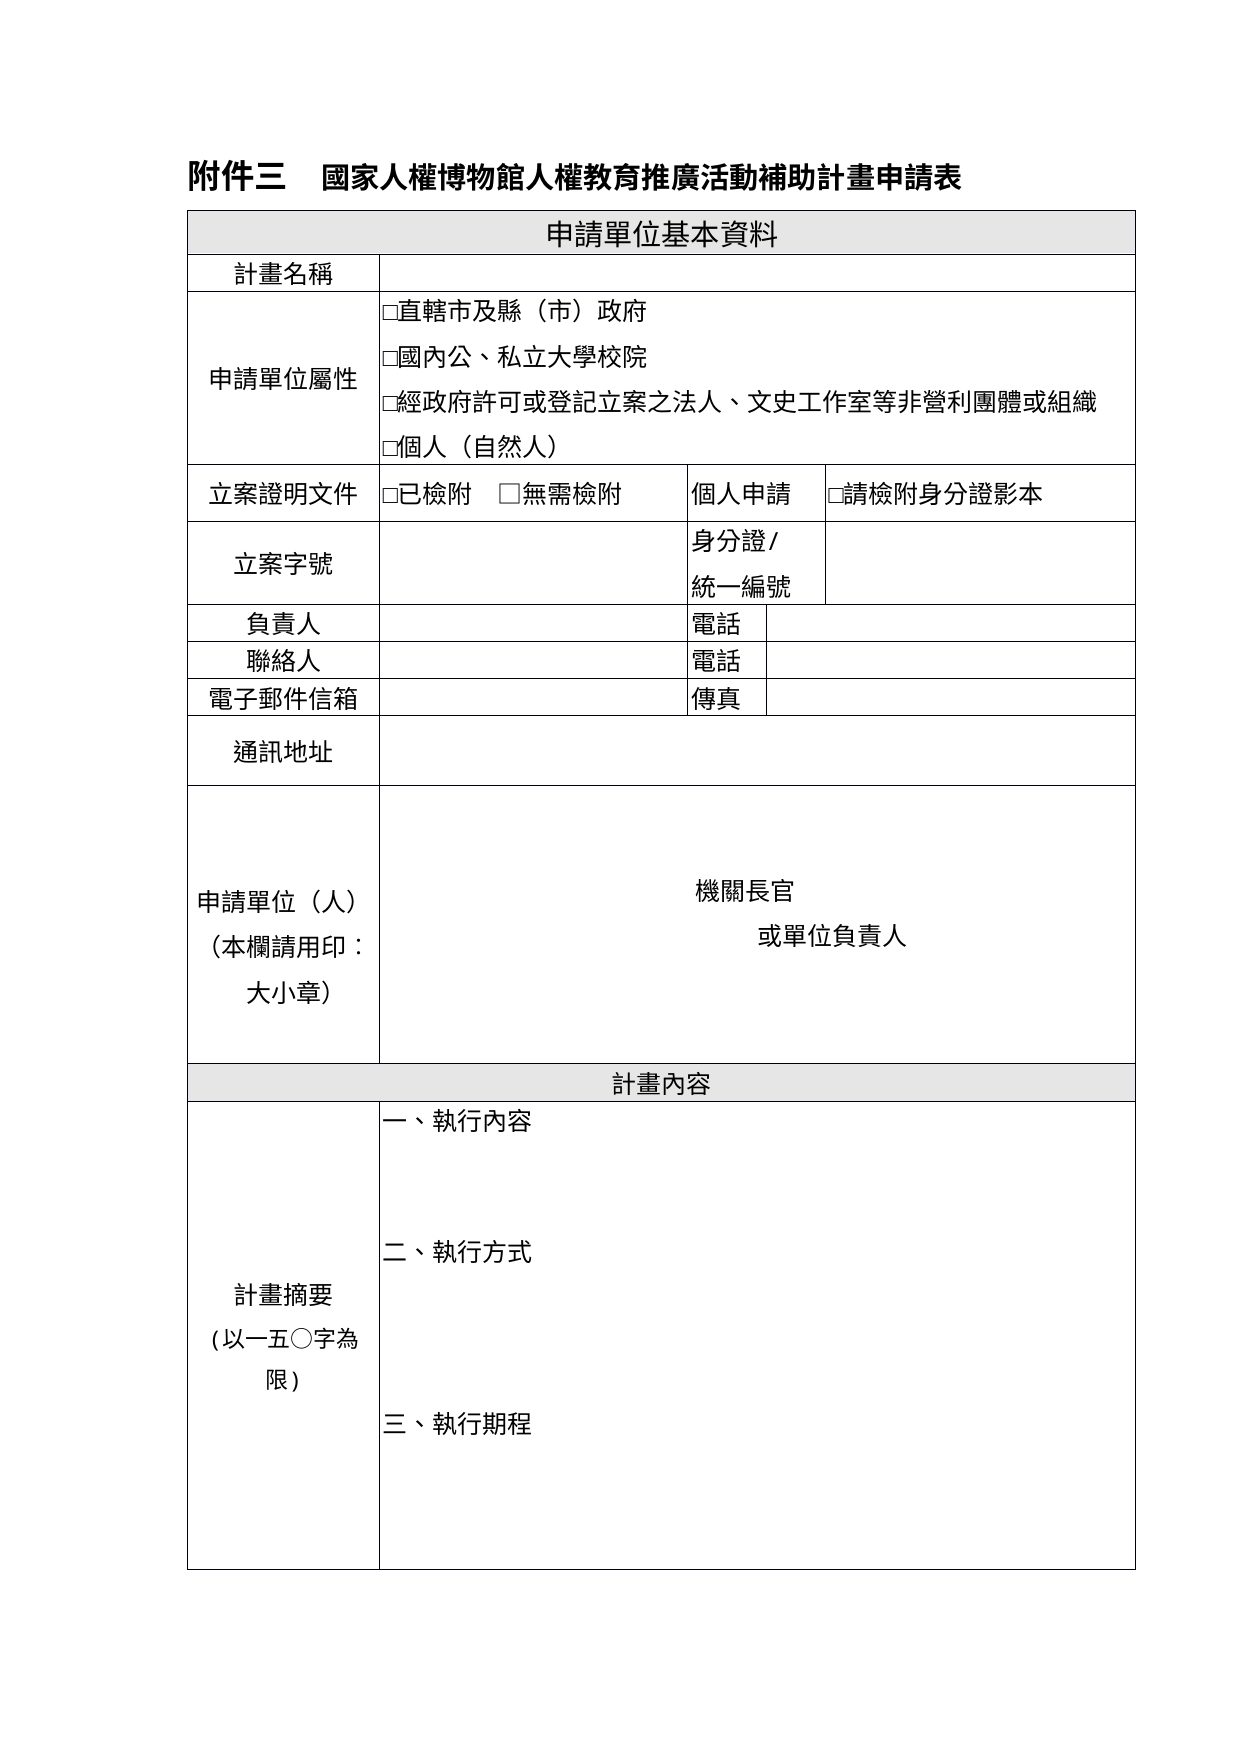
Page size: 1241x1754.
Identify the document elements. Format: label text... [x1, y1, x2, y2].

table_cell [767, 679, 1135, 715]
table_cell [380, 255, 1135, 291]
table_cell 電子郵件信箱 [188, 679, 379, 715]
table_cell 機關長官 或單位負責人 [380, 786, 1135, 1063]
table_cell 計畫摘要 (以一五○字為限) [188, 1102, 379, 1569]
table_cell 電話 [688, 642, 766, 678]
table_cell [380, 679, 687, 715]
table_cell 一、執行內容 二、執行方式 三、執行期程 [380, 1102, 1135, 1569]
table_cell 傳真 [688, 679, 766, 715]
table_cell □請檢附身分證影本 [826, 465, 1135, 521]
table_header 申請單位基本資料 [188, 211, 1135, 253]
table_cell 立案字號 [188, 522, 379, 603]
table_cell 通訊地址 [188, 716, 379, 785]
table_cell 身分證/ 統一編號 [688, 522, 825, 603]
table_cell [767, 642, 1135, 678]
table_cell [380, 716, 1135, 785]
table_cell □已檢附 □無需檢附 [380, 465, 687, 521]
table_cell □直轄市及縣（市）政府 □國內公、私立大學校院 □經政府許可或登記立案之法人、文史工作室等非營利團體或組織 □個人（自然人） [380, 292, 1135, 464]
table_cell [380, 642, 687, 678]
table_cell 聯絡人 [188, 642, 379, 678]
table_cell 個人申請 [688, 465, 825, 521]
table_cell 申請單位（人） （本欄請用印︰ 大小章） [188, 786, 379, 1063]
text 附件三 國家人權博物館人權教育推廣活動補助計畫申請表 [187, 150, 1053, 198]
table_cell 負責人 [188, 605, 379, 641]
table_cell 電話 [688, 605, 766, 641]
table_cell 立案證明文件 [188, 465, 379, 521]
table_cell [380, 605, 687, 641]
table_cell 計畫內容 [188, 1064, 1135, 1101]
table_cell 計畫名稱 [188, 255, 379, 291]
table_cell [826, 522, 1135, 603]
table_cell [767, 605, 1135, 641]
table_cell 申請單位屬性 [188, 292, 379, 464]
table_cell [380, 522, 687, 603]
